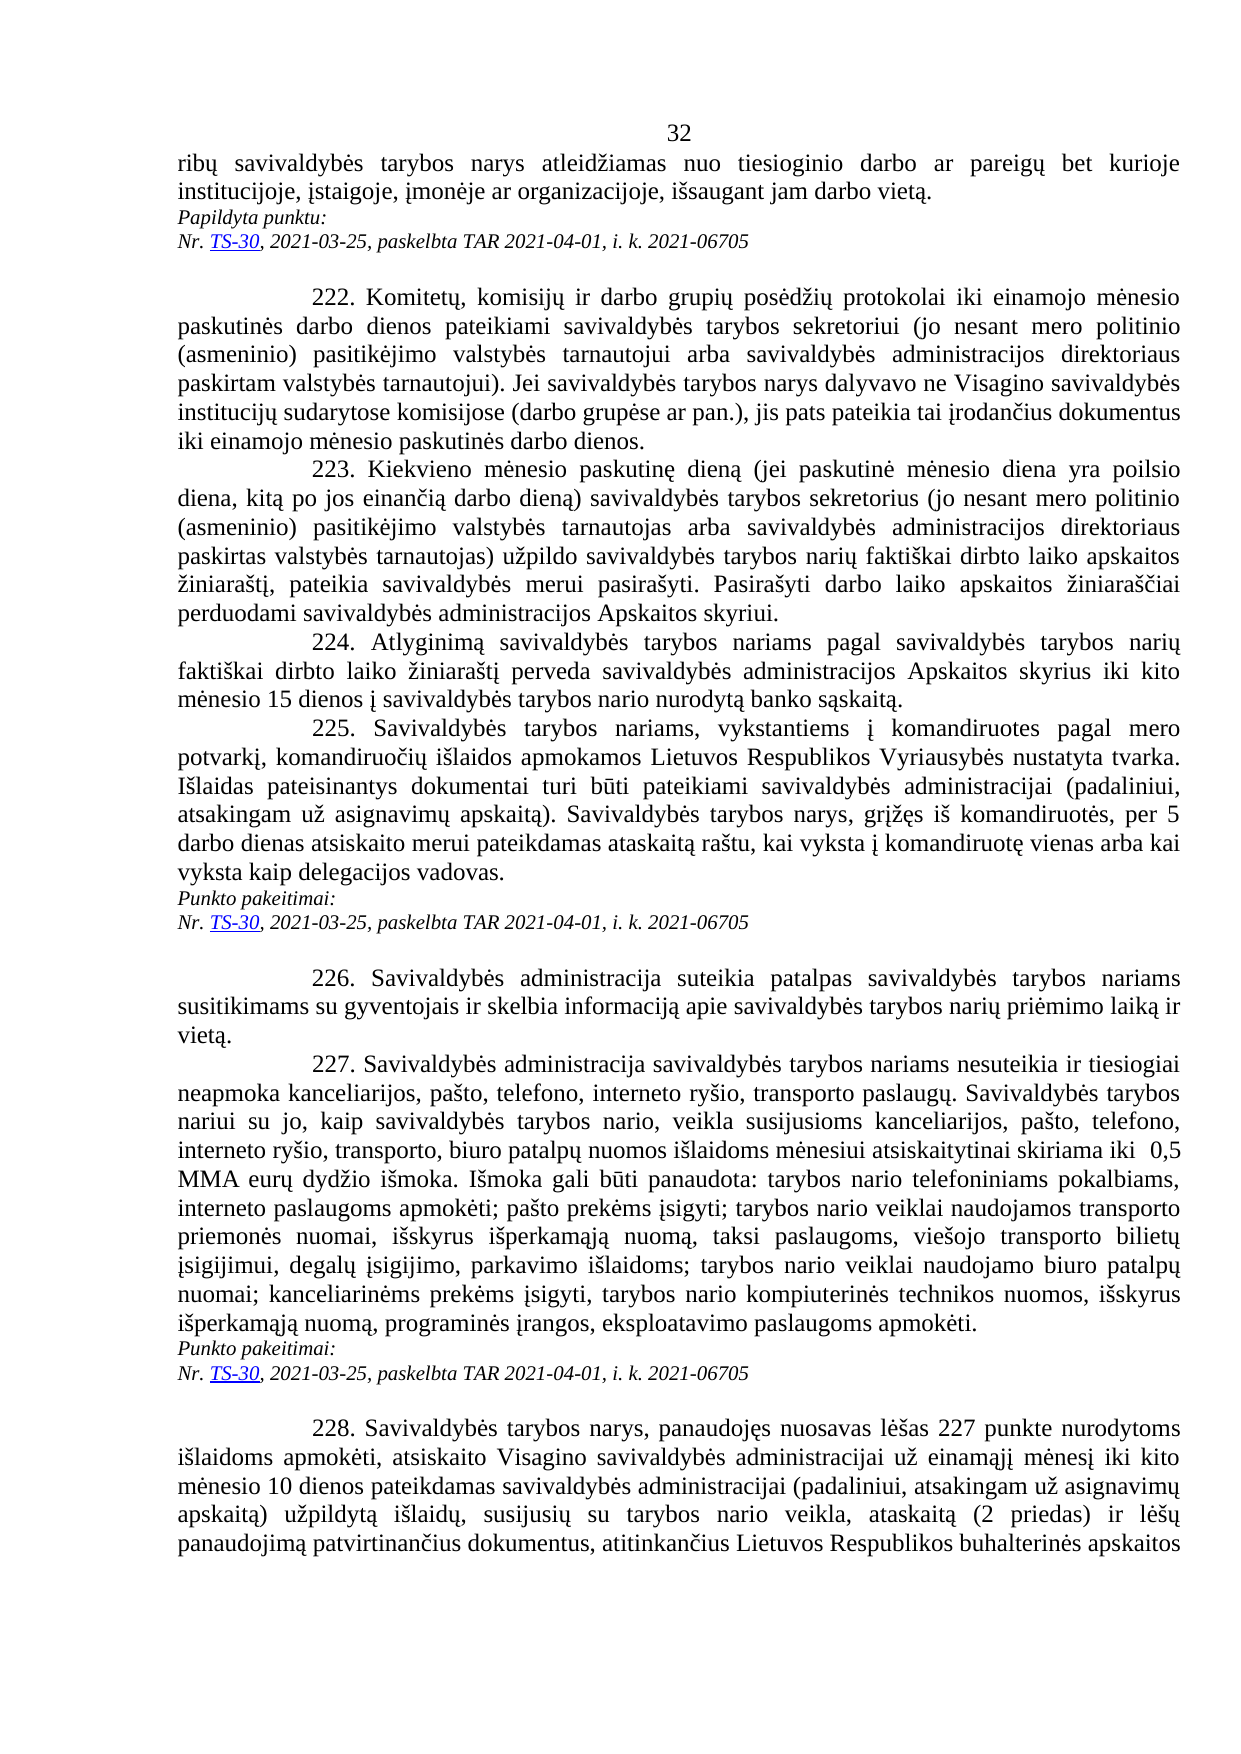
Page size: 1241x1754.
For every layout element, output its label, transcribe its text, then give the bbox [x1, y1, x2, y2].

text Papildyta punktu: [177, 205, 1181, 229]
text Nr. TS-30, 2021-03-25, paskelbta TAR 2021-04-01, i. k. 2021-06705 [177, 229, 1181, 253]
text 227. Savivaldybės administracija savivaldybės tarybos nariams nesuteikia ir tiesiogiai neapmoka kanceliarijos, pašto, telefono, interneto ryšio, transporto paslaugų. Savivaldybės tarybos nariui su jo, kaip savivaldybės tarybos nario, veikla susijusioms kanceliarijos, pašto, telefono, interneto ryšio, transporto, biuro patalpų nuomos išlaidoms mėnesiui atsiskaitytinai skiriama iki 0,5 MMA eurų dydžio išmoka. Išmoka gali būti panaudota: tarybos nario telefoniniams pokalbiams, interneto paslaugoms apmokėti; pašto prekėms įsigyti; tarybos nario veiklai naudojamos transporto priemonės nuomai, išskyrus išperkamąją nuomą, taksi paslaugoms, viešojo transporto bilietų įsigijimui, degalų įsigijimo, parkavimo išlaidoms; tarybos nario veiklai naudojamo biuro patalpų nuomai; kanceliarinėms prekėms įsigyti, tarybos nario kompiuterinės technikos nuomos, išskyrus išperkamąją nuomą, programinės įrangos, eksploatavimo paslaugoms apmokėti. [177, 1049, 1181, 1336]
text 225. Savivaldybės tarybos nariams, vykstantiems į komandiruotes pagal mero potvarkį, komandiruočių išlaidos apmokamos Lietuvos Respublikos Vyriausybės nustatyta tvarka. Išlaidas pateisinantys dokumentai turi būti pateikiami savivaldybės administracijai (padaliniui, atsakingam už asignavimų apskaitą). Savivaldybės tarybos narys, grįžęs iš komandiruotės, per 5 darbo dienas atsiskaito merui pateikdamas ataskaitą raštu, kai vyksta į komandiruotę vienas arba kai vyksta kaip delegacijos vadovas. [177, 713, 1181, 886]
text 224. Atlyginimą savivaldybės tarybos nariams pagal savivaldybės tarybos narių faktiškai dirbto laiko žiniaraštį perveda savivaldybės administracijos Apskaitos skyrius iki kito mėnesio 15 dienos į savivaldybės tarybos nario nurodytą banko sąskaitą. [177, 627, 1181, 713]
text Punkto pakeitimai: [177, 886, 1181, 910]
text 222. Komitetų, komisijų ir darbo grupių posėdžių protokolai iki einamojo mėnesio paskutinės darbo dienos pateikiami savivaldybės tarybos sekretoriui (jo nesant mero politinio (asmeninio) pasitikėjimo valstybės tarnautojui arba savivaldybės administracijos direktoriaus paskirtam valstybės tarnautojui). Jei savivaldybės tarybos narys dalyvavo ne Visagino savivaldybės institucijų sudarytose komisijose (darbo grupėse ar pan.), jis pats pateikia tai įrodančius dokumentus iki einamojo mėnesio paskutinės darbo dienos. [177, 282, 1181, 454]
text 228. Savivaldybės tarybos narys, panaudojęs nuosavas lėšas 227 punkte nurodytoms išlaidoms apmokėti, atsiskaito Visagino savivaldybės administracijai už einamąjį mėnesį iki kito mėnesio 10 dienos pateikdamas savivaldybės administracijai (padaliniui, atsakingam už asignavimų apskaitą) užpildytą išlaidų, susijusių su tarybos nario veikla, ataskaitą (2 priedas) ir lėšų panaudojimą patvirtinančius dokumentus, atitinkančius Lietuvos Respublikos buhalterinės apskaitos [177, 1413, 1181, 1557]
text 226. Savivaldybės administracija suteikia patalpas savivaldybės tarybos nariams susitikimams su gyventojais ir skelbia informaciją apie savivaldybės tarybos narių priėmimo laiką ir vietą. [177, 963, 1181, 1049]
text Nr. TS-30, 2021-03-25, paskelbta TAR 2021-04-01, i. k. 2021-06705 [177, 1360, 1181, 1384]
text Punkto pakeitimai: [177, 1336, 1181, 1360]
text ribų savivaldybės tarybos narys atleidžiamas nuo tiesioginio darbo ar pareigų bet kurioje institucijoje, įstaigoje, įmonėje ar organizacijoje, išsaugant jam darbo vietą. [177, 148, 1181, 205]
text Nr. TS-30, 2021-03-25, paskelbta TAR 2021-04-01, i. k. 2021-06705 [177, 910, 1181, 934]
text 223. Kiekvieno mėnesio paskutinę dieną (jei paskutinė mėnesio diena yra poilsio diena, kitą po jos einančią darbo dieną) savivaldybės tarybos sekretorius (jo nesant mero politinio (asmeninio) pasitikėjimo valstybės tarnautojas arba savivaldybės administracijos direktoriaus paskirtas valstybės tarnautojas) užpildo savivaldybės tarybos narių faktiškai dirbto laiko apskaitos žiniaraštį, pateikia savivaldybės merui pasirašyti. Pasirašyti darbo laiko apskaitos žiniaraščiai perduodami savivaldybės administracijos Apskaitos skyriui. [177, 454, 1181, 627]
